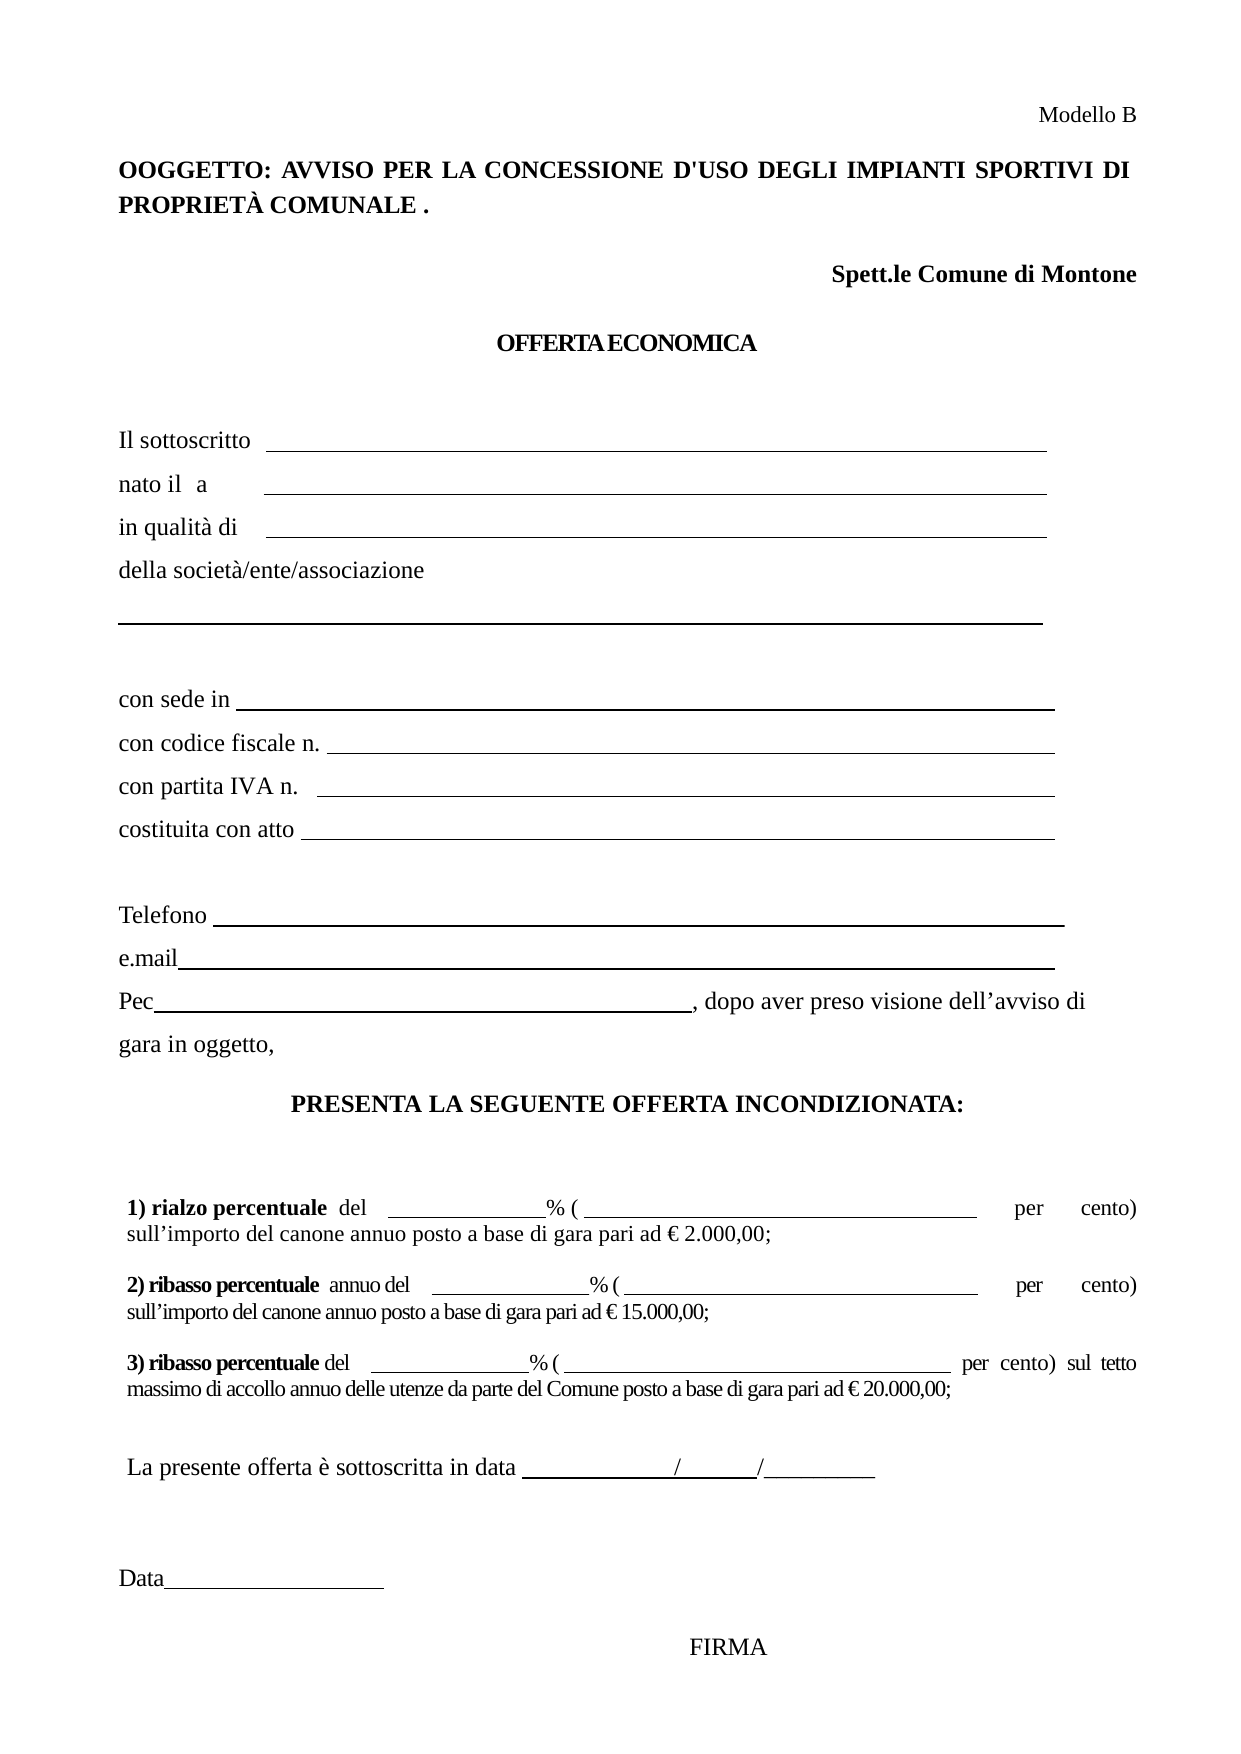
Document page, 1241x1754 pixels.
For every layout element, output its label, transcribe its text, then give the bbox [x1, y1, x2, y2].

text Telefono e.mail Pec , dopo aver preso visione dell’avviso di gara in oggetto, [118, 900, 1086, 1058]
text 3) ribasso percentuale del % ( per cento) sul tetto massimo di accollo annuo delle utenze da parte del Comune posto a base di gara pari ad € 20.000,00; [127, 1349, 1137, 1401]
text OOGGETTO: AVVISO PER LA CONCESSIONE D'USO DEGLI IMPIANTI SPORTIVI DI PROPRIETÀ COMUNALE . [118, 155, 1131, 219]
subtitle FIRMA [118, 1632, 1114, 1660]
text con sede in con codice fiscale n. con partita IVA n. costituita con atto [118, 684, 1060, 843]
text 2) ribasso percentuale annuo del % ( per cento) sull’importo del canone annuo posto a base di gara pari ad € 15.000,00; [127, 1271, 1137, 1324]
text 1) rialzo percentuale del % ( per cento) sull’importo del canone annuo posto a base di gara pari ad € 2.000,00; [127, 1194, 1137, 1247]
text Il sottoscritto nato il a in qualità di della società/ente/associazione [118, 426, 1048, 584]
text OFFERTA ECONOMICA [118, 328, 1137, 357]
text Data [118, 1563, 1137, 1591]
text La presente offerta è sottoscritta in data / /_________ [127, 1452, 1129, 1481]
subtitle PRESENTA LA SEGUENTE OFFERTA INCONDIZIONATA: [118, 1089, 1137, 1118]
text Spett.le Comune di Montone [118, 259, 1137, 288]
